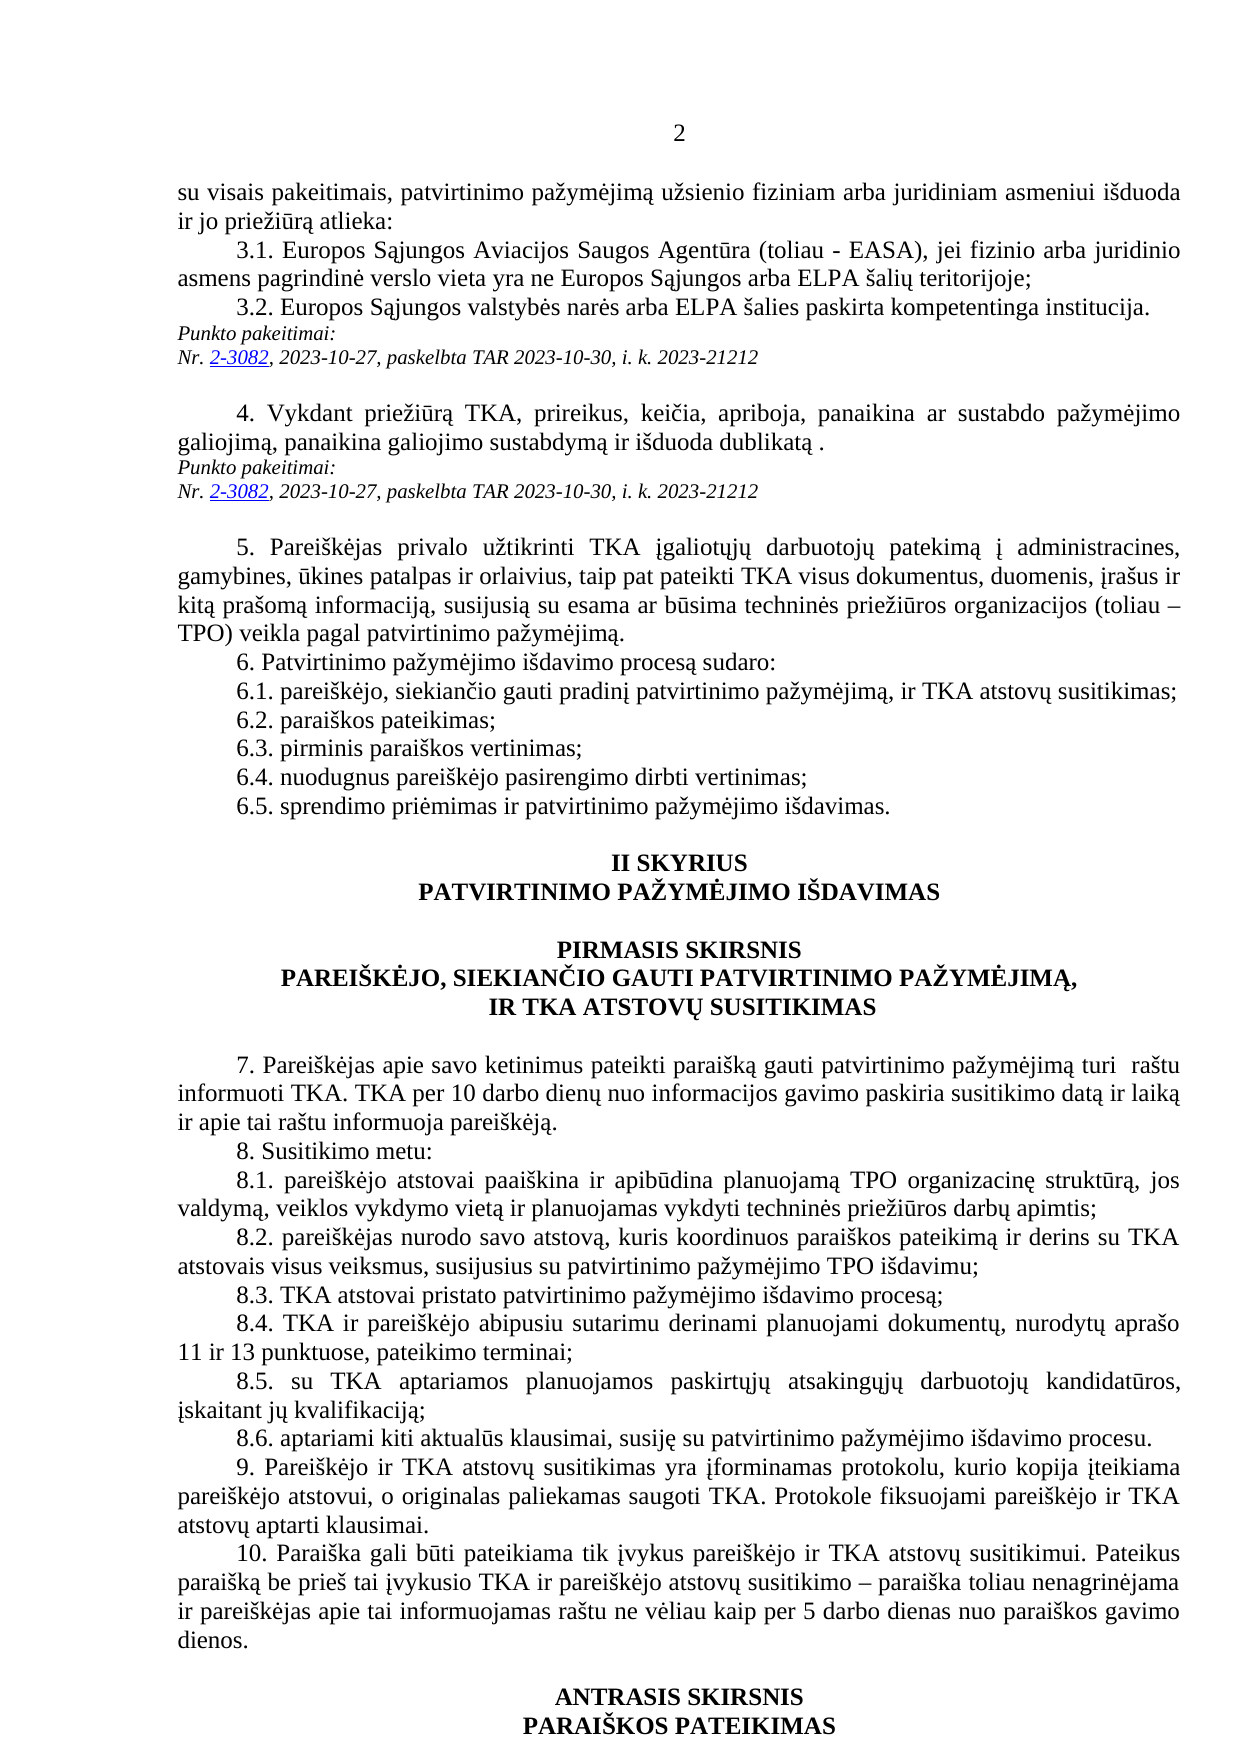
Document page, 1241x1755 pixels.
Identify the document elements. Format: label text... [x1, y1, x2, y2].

text 9. Pareiškėjo ir TKA atstovų susitikimas yra įforminamas protokolu, kurio kopija įteikiama pareiškėjo atstovui, o originalas paliekamas saugoti TKA. Protokole fiksuojami pareiškėjo ir TKA atstovų aptarti klausimai. [177, 1452, 1181, 1538]
text 5. Pareiškėjas privalo užtikrinti TKA įgaliotųjų darbuotojų patekimą į administracines, gamybines, ūkines patalpas ir orlaivius, taip pat pateikti TKA visus dokumentus, duomenis, įrašus ir kitą prašomą informaciją, susijusią su esama ar būsima techninės priežiūros organizacijos (toliau – TPO) veikla pagal patvirtinimo pažymėjimą. [177, 532, 1181, 647]
text 6.4. nuodugnus pareiškėjo pasirengimo dirbti vertinimas; [177, 762, 1181, 791]
text PIRMASIS SKIRSNIS [177, 935, 1181, 963]
text 8.6. aptariami kiti aktualūs klausimai, susiję su patvirtinimo pažymėjimo išdavimo procesu. [177, 1423, 1181, 1452]
text ANTRASIS SKIRSNIS [177, 1682, 1181, 1711]
text 7. Pareiškėjas apie savo ketinimus pateikti paraišką gauti patvirtinimo pažymėjimą turi raštu informuoti TKA. TKA per 10 darbo dienų nuo informacijos gavimo paskiria susitikimo datą ir laiką ir apie tai raštu informuoja pareiškėją. [177, 1050, 1181, 1136]
text 3.1. Europos Sąjungos Aviacijos Saugos Agentūra (toliau - EASA), jei fizinio arba juridinio asmens pagrindinė verslo vieta yra ne Europos Sąjungos arba ELPA šalių teritorijoje; [177, 235, 1181, 292]
text 6.1. pareiškėjo, siekiančio gauti pradinį patvirtinimo pažymėjimą, ir TKA atstovų susitikimas; [177, 676, 1181, 705]
text II SKYRIUS [177, 848, 1181, 877]
text 8.5. su TKA aptariamos planuojamos paskirtųjų atsakingųjų darbuotojų kandidatūros, įskaitant jų kvalifikaciją; [177, 1366, 1181, 1423]
text 8.2. pareiškėjas nurodo savo atstovą, kuris koordinuos paraiškos pateikimą ir derins su TKA atstovais visus veiksmus, susijusius su patvirtinimo pažymėjimo TPO išdavimu; [177, 1222, 1181, 1280]
text 4. Vykdant priežiūrą TKA, prireikus, keičia, apriboja, panaikina ar sustabdo pažymėjimo galiojimą, panaikina galiojimo sustabdymą ir išduoda dublikatą . [177, 398, 1181, 455]
text Punkto pakeitimai: [177, 455, 1181, 479]
text Nr. 2-3082, 2023-10-27, paskelbta TAR 2023-10-30, i. k. 2023-21212 [177, 345, 1181, 369]
text PARAIŠKOS PATEIKIMAS [177, 1711, 1181, 1740]
text 6. Patvirtinimo pažymėjimo išdavimo procesą sudaro: [177, 647, 1181, 676]
text 8.1. pareiškėjo atstovai paaiškina ir apibūdina planuojamą TPO organizacinę struktūrą, jos valdymą, veiklos vykdymo vietą ir planuojamas vykdyti techninės priežiūros darbų apimtis; [177, 1165, 1181, 1222]
text 6.3. pirminis paraiškos vertinimas; [177, 733, 1181, 762]
text Punkto pakeitimai: [177, 321, 1181, 345]
text PAREIŠKĖJO, SIEKIANČIO GAUTI PATVIRTINIMO PAŽYMĖJIMĄ, [177, 963, 1181, 992]
text 8.3. TKA atstovai pristato patvirtinimo pažymėjimo išdavimo procesą; [177, 1280, 1181, 1308]
text 6.5. sprendimo priėmimas ir patvirtinimo pažymėjimo išdavimas. [177, 791, 1181, 820]
text 8.4. TKA ir pareiškėjo abipusiu sutarimu derinami planuojami dokumentų, nurodytų aprašo 11 ir 13 punktuose, pateikimo terminai; [177, 1308, 1181, 1366]
text Nr. 2-3082, 2023-10-27, paskelbta TAR 2023-10-30, i. k. 2023-21212 [177, 479, 1181, 503]
text 3.2. Europos Sąjungos valstybės narės arba ELPA šalies paskirta kompetentinga institucija. [177, 292, 1181, 321]
text IR TKA ATSTOVŲ SUSITIKIMAS [177, 992, 1181, 1021]
text 6.2. paraiškos pateikimas; [177, 705, 1181, 733]
text 10. Paraiška gali būti pateikiama tik įvykus pareiškėjo ir TKA atstovų susitikimui. Pateikus paraišką be prieš tai įvykusio TKA ir pareiškėjo atstovų susitikimo – paraiška toliau nenagrinėjama ir pareiškėjas apie tai informuojamas raštu ne vėliau kaip per 5 darbo dienas nuo paraiškos gavimo dienos. [177, 1538, 1181, 1653]
text PATVIRTINIMO PAŽYMĖJIMO IŠDAVIMAS [177, 877, 1181, 906]
text su visais pakeitimais, patvirtinimo pažymėjimą užsienio fiziniam arba juridiniam asmeniui išduoda ir jo priežiūrą atlieka: [177, 177, 1181, 235]
text 8. Susitikimo metu: [177, 1136, 1181, 1165]
